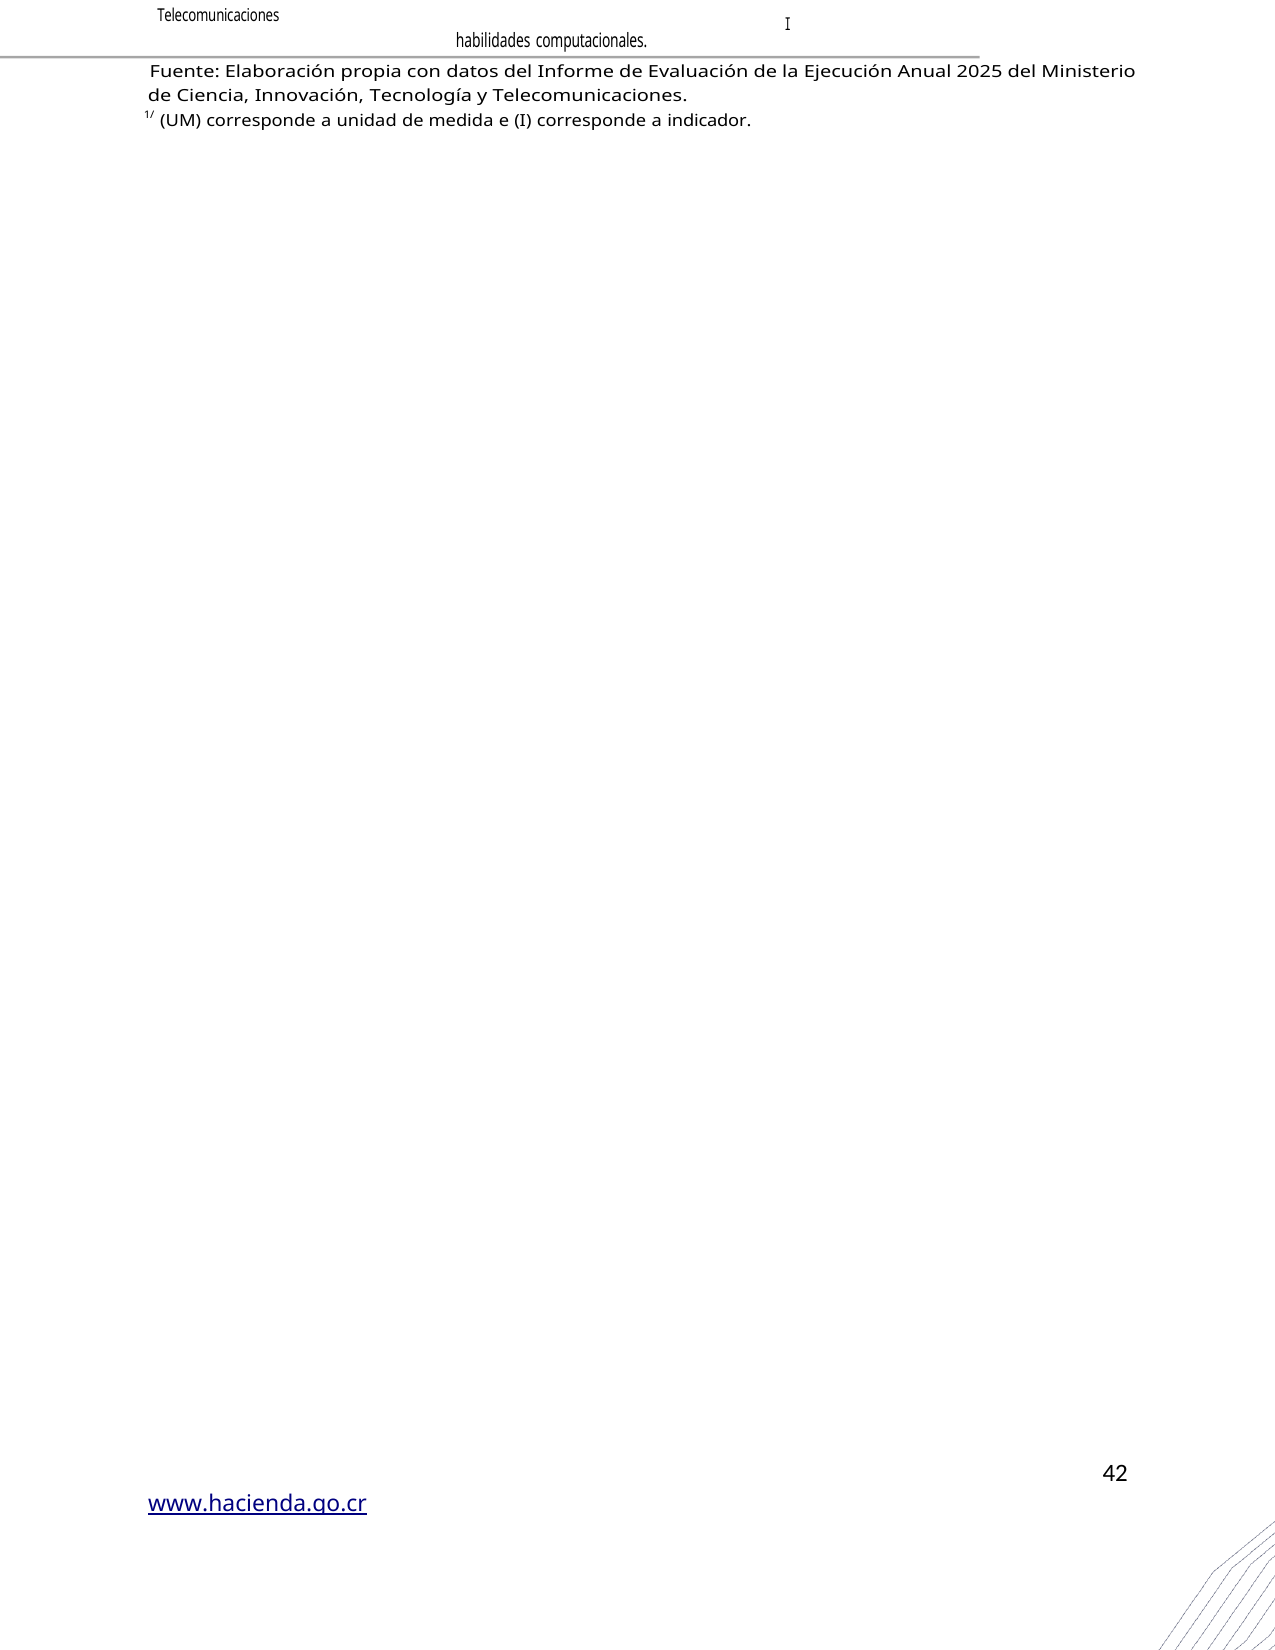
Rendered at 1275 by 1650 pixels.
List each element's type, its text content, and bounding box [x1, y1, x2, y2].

text 1/ (UM) corresponde a unidad de medida e (I) corresponde a indicador. [143, 107, 1237, 131]
text Fuente: Elaboración propia con datos del Informe de Evaluación de la Ejecución Anual 2025 del Ministerio de Ciencia, Innovación, Tecnología y Telecomunicaciones. [148, 58, 1146, 106]
text habilidades computacionales. I [456, 11, 1237, 53]
text Telecomunicaciones [157, 3, 291, 27]
